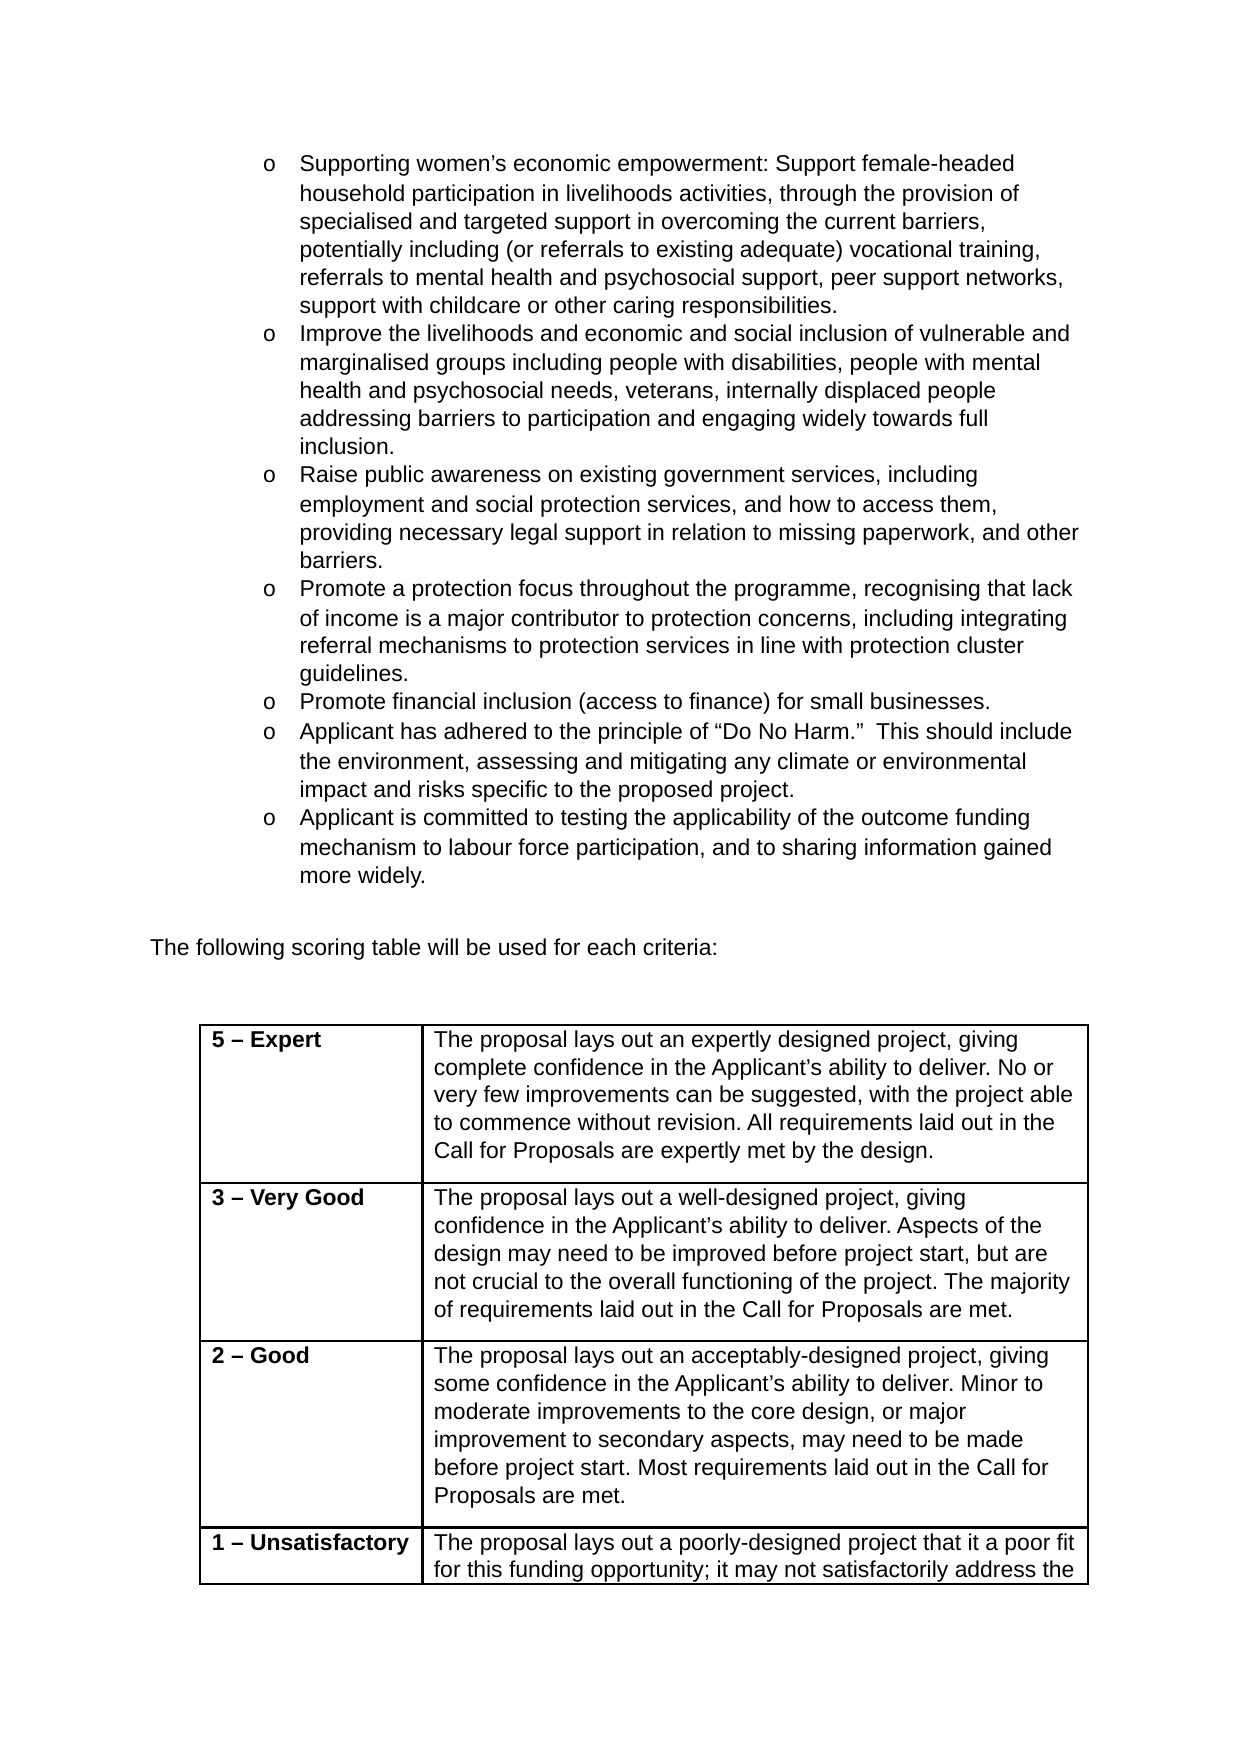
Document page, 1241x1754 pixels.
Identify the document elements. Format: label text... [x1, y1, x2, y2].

list Applicant is committed to testing the applicability of the outcome funding mechanism to labour force participation, and to sharing information gained more widely. [262, 804, 1090, 888]
table_header 5 – Expert [201, 1026, 421, 1182]
table_cell The proposal lays out a well-designed project, giving confidence in the Applicant’s ability to deliver. Aspects of the design may need to be improved before project start, but are not crucial to the overall functioning of the project. The majority of requirements laid out in the Call for Proposals are met. [424, 1184, 1087, 1340]
table_cell The proposal lays out a poorly-designed project that it a poor fit for this funding opportunity; it may not satisfactorily address the [424, 1529, 1087, 1583]
table_cell 2 – Good [201, 1342, 421, 1526]
table_cell 1 – Unsatisfactory [201, 1529, 421, 1583]
list Supporting women’s economic empowerment: Support female-headed household participation in livelihoods activities, through the provision of specialised and targeted support in overcoming the current barriers, potentially including (or referrals to existing adequate) vocational training, referrals to mental health and psychosocial support, peer support networks, support with childcare or other caring responsibilities. [262, 150, 1090, 318]
list Promote a protection focus throughout the programme, recognising that lack of income is a major contributor to protection concerns, including integrating referral mechanisms to protection services in line with protection cluster guidelines. [262, 575, 1090, 687]
table_cell 3 – Very Good [201, 1184, 421, 1340]
list Raise public awareness on existing government services, including employment and social protection services, and how to access them, providing necessary legal support in relation to missing paperwork, and other barriers. [262, 461, 1090, 573]
table_header The proposal lays out an expertly designed project, giving complete confidence in the Applicant’s ability to deliver. No or very few improvements can be suggested, with the project able to commence without revision. All requirements laid out in the Call for Proposals are expertly met by the design. [424, 1026, 1087, 1182]
text The following scoring table will be used for each criteria: [150, 934, 1090, 961]
list Improve the livelihoods and economic and social inclusion of vulnerable and marginalised groups including people with disabilities, people with mental health and psychosocial needs, veterans, internally displaced people addressing barriers to participation and engaging widely towards full inclusion. [262, 319, 1090, 459]
table_cell The proposal lays out an acceptably-designed project, giving some confidence in the Applicant’s ability to deliver. Minor to moderate improvements to the core design, or major improvement to secondary aspects, may need to be made before project start. Most requirements laid out in the Call for Proposals are met. [424, 1342, 1087, 1526]
list Promote financial inclusion (access to finance) for small businesses. [262, 688, 1090, 717]
list Applicant has adhered to the principle of “Do No Harm.” This should include the environment, assessing and mitigating any climate or environmental impact and risks specific to the proposed project. [262, 718, 1090, 802]
